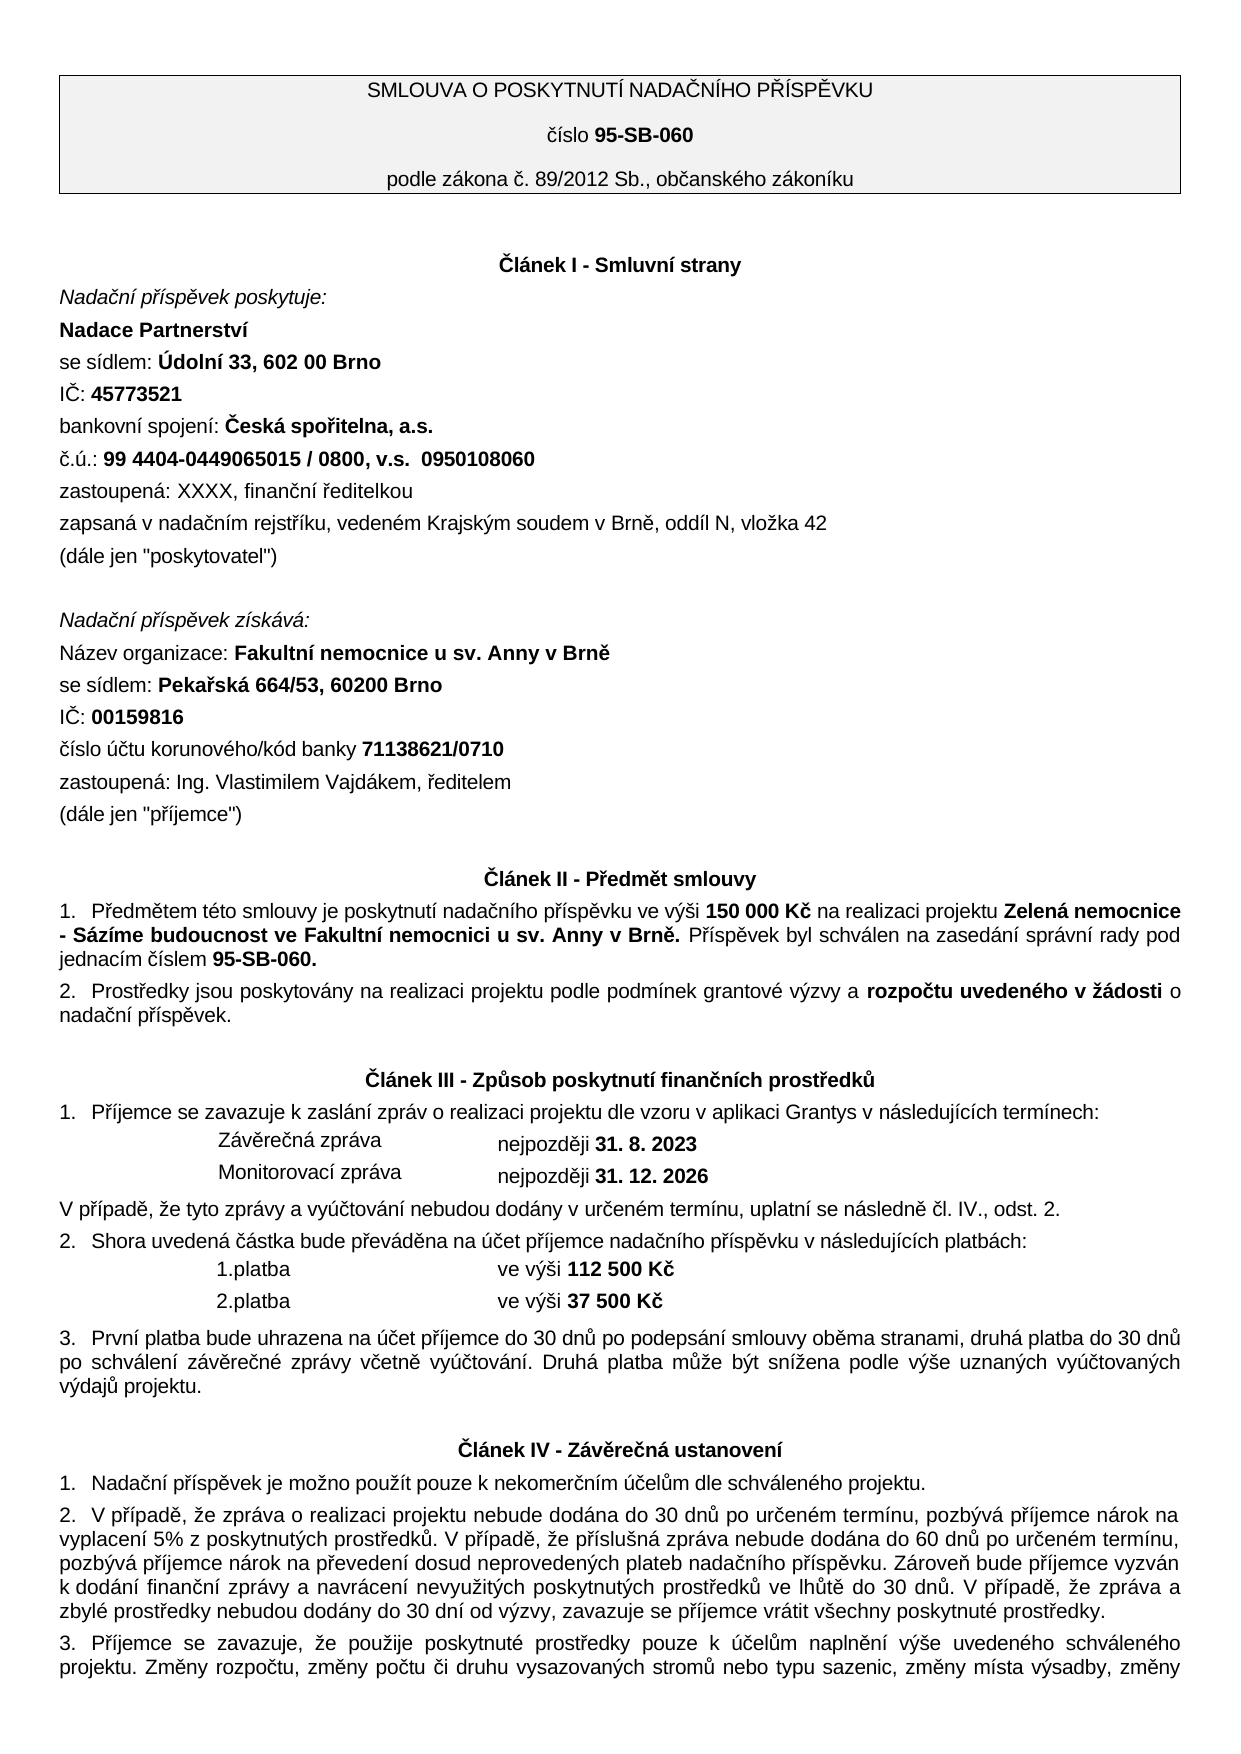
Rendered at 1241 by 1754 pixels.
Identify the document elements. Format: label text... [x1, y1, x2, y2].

text IČ: 00159816 [59, 705, 1181, 729]
list V případě, že zpráva o realizaci projektu nebude dodána do 30 dnů po určeném termínu, pozbývá příjemce nárok na vyplacení 5% z poskytnutých prostředků. V případě, že příslušná zpráva nebude dodána do 60 dnů po určeném termínu, pozbývá příjemce nárok na převedení dosud neprovedených plateb nadačního příspěvku. Zároveň bude příjemce vyzván k dodání finanční zprávy a navrácení nevyužitých poskytnutých prostředků ve lhůtě do 30 dnů. V případě, že zpráva a zbylé prostředky nebudou dodány do 30 dní od výzvy, zavazuje se příjemce vrátit všechny poskytnuté prostředky. [59, 1503, 1181, 1623]
text zapsaná v nadačním rejstříku, vedeném Krajským soudem v Brně, oddíl N, vložka 42 [59, 511, 1181, 535]
text se sídlem: Údolní 33, 602 00 Brno [59, 350, 1181, 374]
table_cell ve výši 37 500 Kč [486, 1285, 1213, 1317]
table_header ve výši 112 500 Kč [486, 1253, 1213, 1285]
table_cell 2.platba [205, 1285, 486, 1317]
text podle zákona č. 89/2012 Sb., občanského zákoníku [60, 163, 1180, 193]
list Předmětem této smlouvy je poskytnutí nadačního příspěvku ve výši 150 000 Kč na realizaci projektu Zelená nemocnice - Sázíme budoucnost ve Fakultní nemocnici u sv. Anny v Brně. Příspěvek byl schválen na zasedání správní rady pod jednacím číslem 95-SB-060. [59, 899, 1181, 971]
text Článek IV - Závěrečná ustanovení [59, 1438, 1181, 1462]
text Nadační příspěvek poskytuje: [59, 285, 1181, 309]
text (dále jen "poskytovatel") [59, 543, 1181, 567]
text číslo 95-SB-060 [60, 119, 1180, 146]
text SMLOUVA O POSKYTNUTÍ NADAČNÍHO PŘÍSPĚVKU [60, 76, 1180, 102]
text IČ: 45773521 [59, 382, 1181, 406]
text se sídlem: Pekařská 664/53, 60200 Brno [59, 673, 1181, 697]
list Příjemce se zavazuje, že použije poskytnuté prostředky pouze k účelům naplnění výše uvedeného schváleného projektu. Změny rozpočtu, změny počtu či druhu vysazovaných stromů nebo typu sazenic, změny místa výsadby, změny [59, 1631, 1181, 1679]
text bankovní spojení: Česká spořitelna, a.s. [59, 414, 1181, 438]
text číslo účtu korunového/kód banky 71138621/0710 [59, 737, 1181, 761]
subtitle Nadace Partnerství [59, 317, 1181, 341]
table_cell nejpozději 31. 12. 2026 [486, 1156, 1213, 1188]
list První platba bude uhrazena na účet příjemce do 30 dnů po podepsání smlouvy oběma stranami, druhá platba do 30 dnů po schválení závěrečné zprávy včetně vyúčtování. Druhá platba může být snížena podle výše uznaných vyúčtovaných výdajů projektu. [59, 1326, 1181, 1398]
text Článek I - Smluvní strany [59, 253, 1181, 277]
list Shora uvedená částka bude převáděna na účet příjemce nadačního příspěvku v následujících platbách: [59, 1229, 1181, 1253]
text zastoupená: XXXX, finanční ředitelkou [59, 479, 1181, 503]
text Název organizace: Fakultní nemocnice u sv. Anny v Brně [59, 640, 1181, 664]
table_cell Monitorovací zpráva [207, 1156, 486, 1188]
text (dále jen "příjemce") [59, 802, 1181, 826]
text Nadační příspěvek získává: [59, 608, 1181, 632]
table_cell 2 [94, 1156, 207, 1188]
text zastoupená: Ing. Vlastimilem Vajdákem, ředitelem [59, 769, 1181, 793]
list Nadační příspěvek je možno použít pouze k nekomerčním účelům dle schváleného projektu. [59, 1471, 1181, 1494]
table_header Závěrečná zpráva [207, 1124, 486, 1156]
table_header 1.platba [205, 1253, 486, 1285]
list Příjemce se zavazuje k zaslání zpráv o realizaci projektu dle vzoru v aplikaci Grantys v následujících termínech: [59, 1100, 1181, 1124]
text V případě, že tyto zprávy a vyúčtování nebudou dodány v určeném termínu, uplatní se následně čl. IV., odst. 2. [59, 1197, 1181, 1221]
table_header 1 [94, 1124, 207, 1156]
text Článek III - Způsob poskytnutí finančních prostředků [59, 1067, 1181, 1091]
table_header nejpozději 31. 8. 2023 [486, 1124, 1213, 1156]
text č.ú.: 99 4404-0449065015 / 0800, v.s. 0950108060 [59, 447, 1181, 471]
text Článek II - Předmět smlouvy [59, 866, 1181, 890]
list Prostředky jsou poskytovány na realizaci projektu podle podmínek grantové výzvy a rozpočtu uvedeného v žádosti o nadační příspěvek. [59, 979, 1181, 1027]
